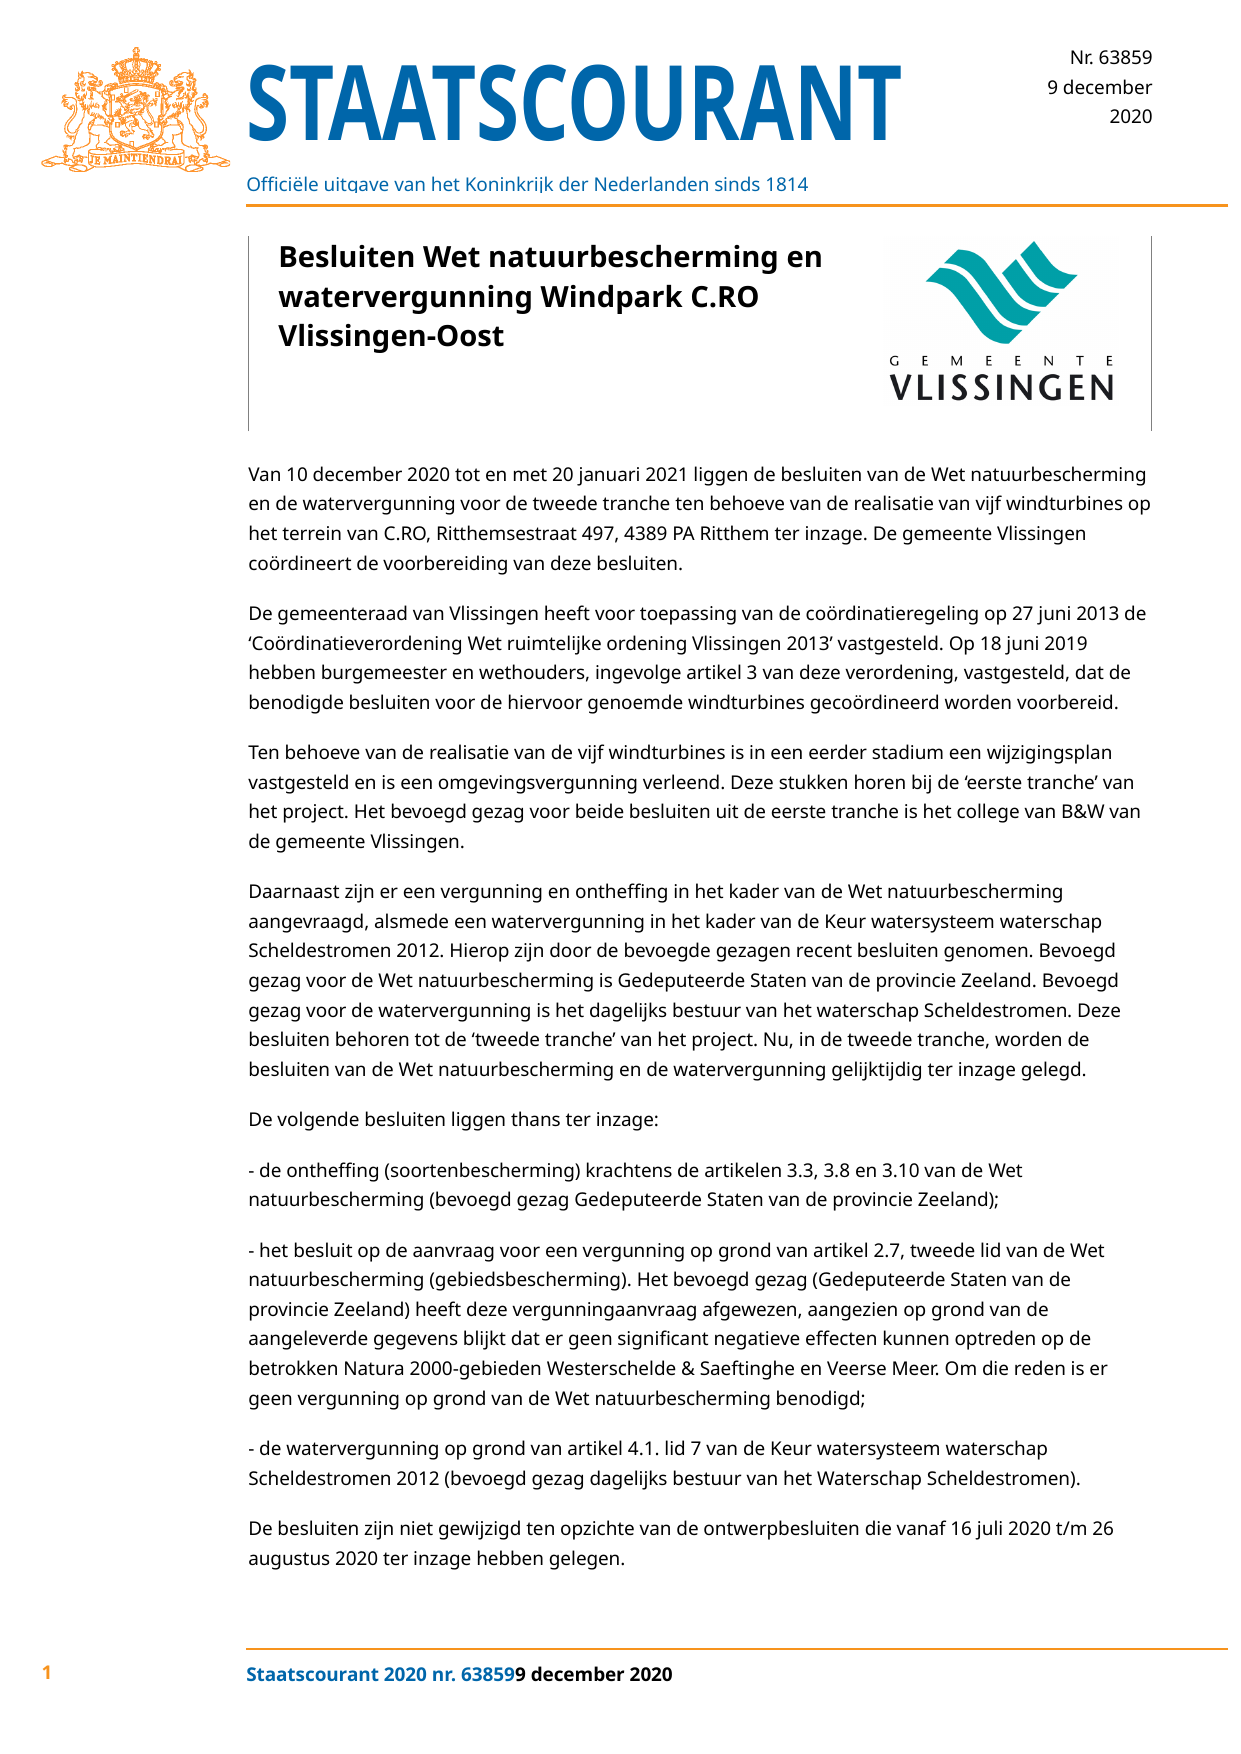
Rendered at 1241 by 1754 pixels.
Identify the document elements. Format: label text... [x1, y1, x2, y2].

text - de ontheffing (soortenbescherming) krachtens de artikelen 3.3, 3.8 en 3.10 van de Wet natuurbescherming (bevoegd gezag Gedeputeerde Staten van de provincie Zeeland); [248, 1157, 1152, 1212]
table_header Besluiten Wet natuurbescherming en watervergunning Windpark C.RO Vlissingen-Oost [249, 236, 850, 431]
text De volgende besluiten liggen thans ter inzage: [248, 1106, 1152, 1132]
picture [41, 47, 231, 172]
text Van 10 december 2020 tot en met 20 januari 2021 liggen de besluiten van de Wet natuurbescherming en de watervergunning voor de tweede tranche ten behoeve van de realisatie van vijf windturbines op het terrein van C.RO, Ritthemsestraat 497, 4389 PA Ritthem ter inzage. De gemeente Vlissingen coördineert de voorbereiding van deze besluiten. [248, 461, 1152, 575]
picture [882, 236, 1119, 406]
text - het besluit op de aanvraag voor een vergunning op grond van artikel 2.7, tweede lid van de Wet natuurbescherming (gebiedsbescherming). Het bevoegd gezag (Gedeputeerde Staten van de provincie Zeeland) heeft deze vergunningaanvraag afgewezen, aangezien op grond van de aangeleverde gegevens blijkt dat er geen significant negatieve effecten kunnen optreden op de betrokken Natura 2000-gebieden Westerschelde & Saeftinghe en Veerse Meer. Om die reden is er geen vergunning op grond van de Wet natuurbescherming benodigd; [248, 1237, 1152, 1410]
text De besluiten zijn niet gewijzigd ten opzichte van de ontwerpbesluiten die vanaf 16 juli 2020 t/m 26 augustus 2020 ter inzage hebben gelegen. [248, 1515, 1152, 1570]
text Daarnaast zijn er een vergunning en ontheffing in het kader van de Wet natuurbescherming aangevraagd, alsmede een watervergunning in het kader van de Keur watersysteem waterschap Scheldestromen 2012. Hierop zijn door de bevoegde gezagen recent besluiten genomen. Bevoegd gezag voor de Wet natuurbescherming is Gedeputeerde Staten van de provincie Zeeland. Bevoegd gezag voor de watervergunning is het dagelijks bestuur van het waterschap Scheldestromen. Deze besluiten behoren tot de ‘tweede tranche’ van het project. Nu, in de tweede tranche, worden de besluiten van de Wet natuurbescherming en de watervergunning gelijktijdig ter inzage gelegd. [248, 878, 1152, 1082]
text Ten behoeve van de realisatie van de vijf windturbines is in een eerder stadium een wijzigingsplan vastgesteld en is een omgevingsvergunning verleend. Deze stukken horen bij de ‘eerste tranche’ van het project. Het bevoegd gezag voor beide besluiten uit de eerste tranche is het college van B&W van de gemeente Vlissingen. [248, 739, 1152, 854]
table_header [850, 236, 1151, 431]
text De gemeenteraad van Vlissingen heeft voor toepassing van de coördinatieregeling op 27 juni 2013 de ‘Coördinatieverordening Wet ruimtelijke ordening Vlissingen 2013’ vastgesteld. Op 18 juni 2019 hebben burgemeester en wethouders, ingevolge artikel 3 van deze verordening, vastgesteld, dat de benodigde besluiten voor de hiervoor genoemde windturbines gecoördineerd worden voorbereid. [248, 600, 1152, 714]
text - de watervergunning op grond van artikel 4.1. lid 7 van de Keur watersysteem waterschap Scheldestromen 2012 (bevoegd gezag dagelijks bestuur van het Waterschap Scheldestromen). [248, 1435, 1152, 1490]
